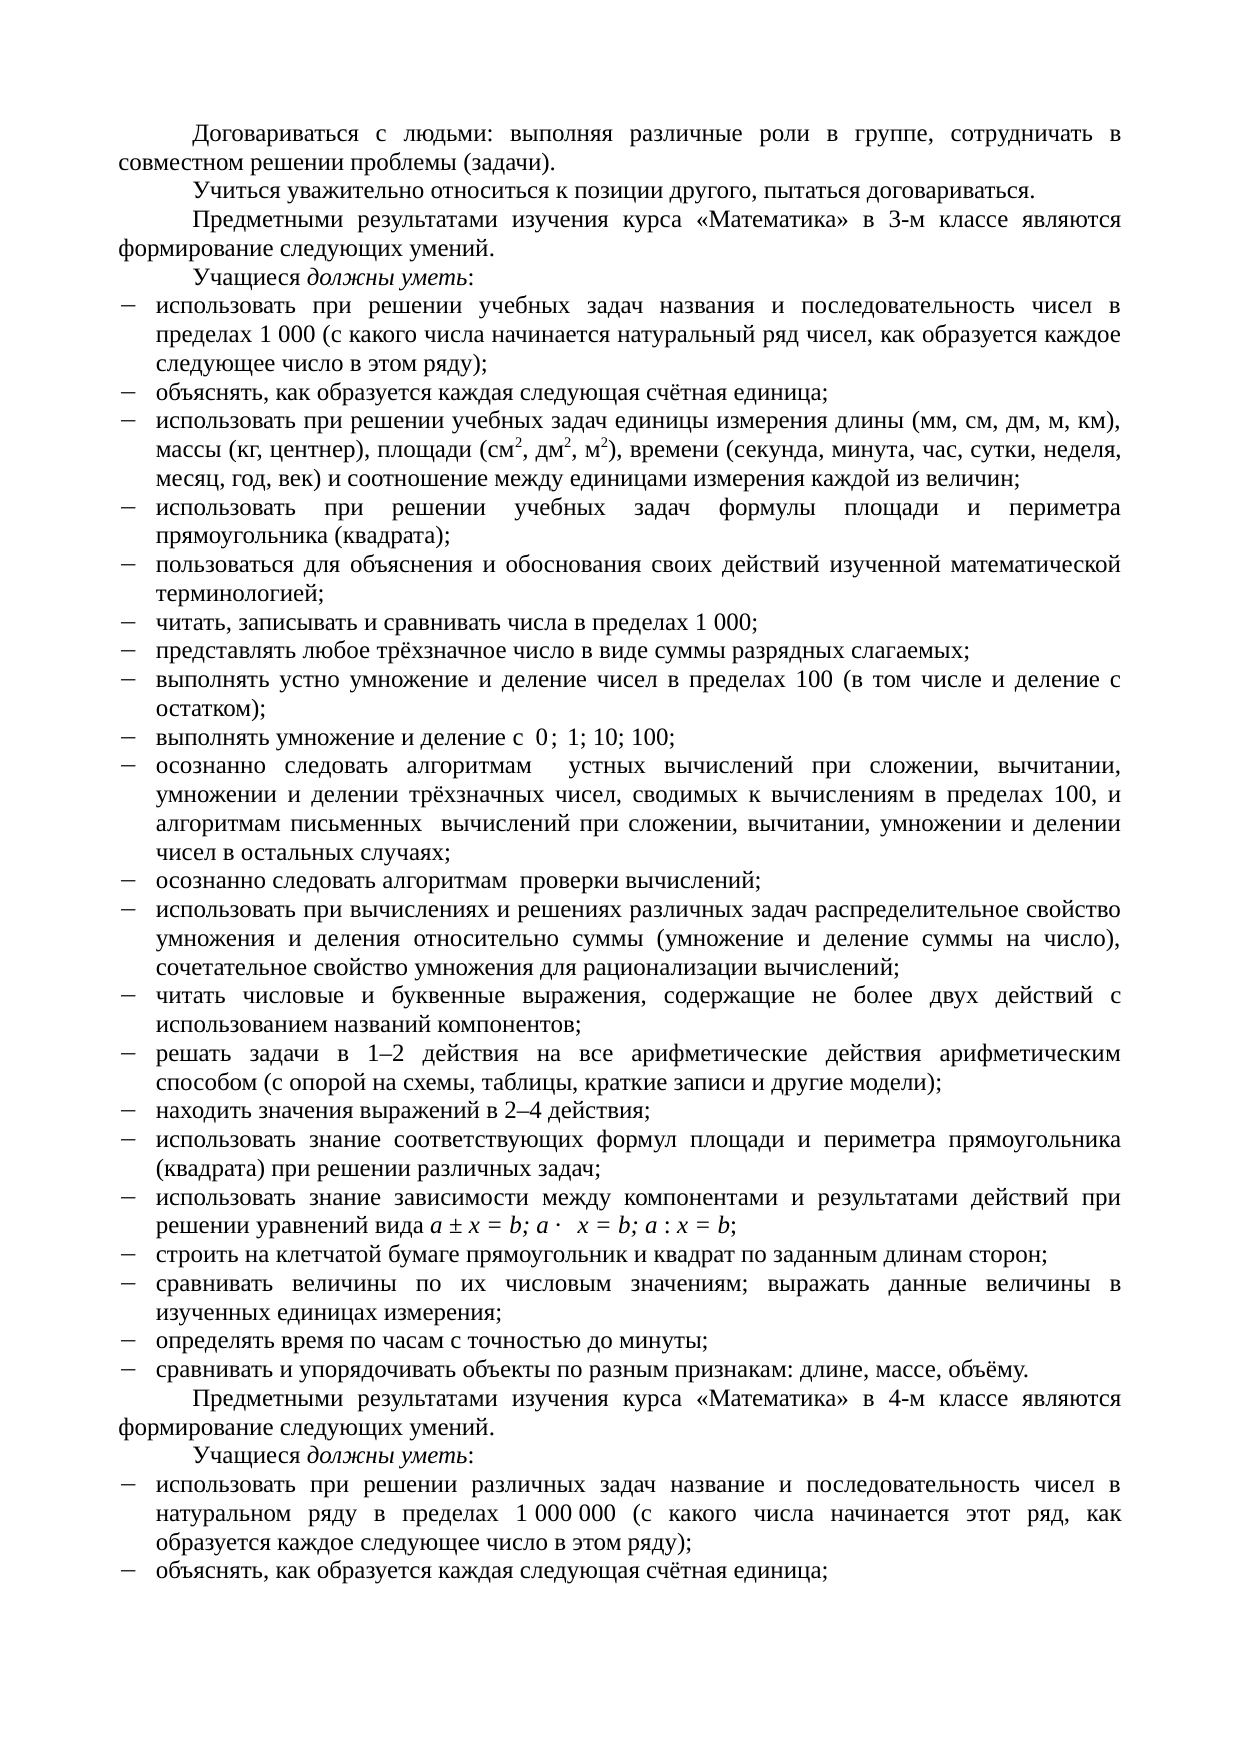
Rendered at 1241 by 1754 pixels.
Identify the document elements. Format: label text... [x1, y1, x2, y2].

list представлять любое трёхзначное число в виде суммы разрядных слагаемых; [118, 636, 1122, 664]
list выполнять умножение и деление с 0; 1; 10; 100; [118, 722, 1122, 751]
list использовать при решении учебных задач названия и последовательность чисел в пределах 1 000 (с какого числа начинается натуральный ряд чисел, как образуется каждое следующее число в этом ряду); [118, 291, 1122, 377]
list использовать при решении учебных задач единицы измерения длины (мм, см, дм, м, км), массы (кг, центнер), площади (см2, дм2, м2), времени (секунда, минута, час, сутки, неделя, месяц, год, век) и соотношение между единицами измерения каждой из величин; [118, 406, 1122, 492]
list объяснять, как образуется каждая следующая счётная единица; [118, 377, 1122, 406]
list осознанно следовать алгоритмам проверки вычислений; [118, 866, 1122, 894]
list использовать при решении учебных задач формулы площади и периметра прямоугольника (квадрата); [118, 492, 1122, 549]
list сравнивать величины по их числовым значениям; выражать данные величины в изученных единицах измерения; [118, 1268, 1122, 1326]
list использовать знание соответствующих формул площади и периметра прямоугольника (квадрата) при решении различных задач; [118, 1124, 1122, 1182]
list строить на клетчатой бумаге прямоугольник и квадрат по заданным длинам сторон; [118, 1239, 1122, 1268]
list определять время по часам с точностью до минуты; [118, 1326, 1122, 1354]
list использовать знание зависимости между компонентами и результатами действий при решении уравнений вида а ± х = b; а ∙ х = b; а : х = b; [118, 1182, 1122, 1239]
text Учащиеся должны уметь: [118, 1441, 1122, 1469]
list находить значения выражений в 2–4 действия; [118, 1096, 1122, 1124]
list использовать при решении различных задач название и последовательность чисел в натуральном ряду в пределах 1 000 000 (с какого числа начинается этот ряд, как образуется каждое следующее число в этом ряду); [118, 1469, 1122, 1556]
text Учащиеся должны уметь: [118, 262, 1122, 291]
list решать задачи в 1–2 действия на все арифметические действия арифметическим способом (с опорой на схемы, таблицы, краткие записи и другие модели); [118, 1038, 1122, 1096]
list осознанно следовать алгоритмам устных вычислений при сложении, вычитании, умножении и делении трёхзначных чисел, сводимых к вычислениям в пределах 100, и алгоритмам письменных вычислений при сложении, вычитании, умножении и делении чисел в остальных случаях; [118, 751, 1122, 866]
list читать числовые и буквенные выражения, содержащие не более двух действий с использованием названий компонентов; [118, 981, 1122, 1038]
list сравнивать и упорядочивать объекты по разным признакам: длине, массе, объёму. [118, 1354, 1122, 1383]
text Предметными результатами изучения курса «Математика» в 4-м классе являются формирование следующих умений. [118, 1383, 1122, 1441]
list выполнять устно умножение и деление чисел в пределах 100 (в том числе и деление с остатком); [118, 664, 1122, 722]
text Предметными результатами изучения курса «Математика» в 3-м классе являются формирование следующих умений. [118, 204, 1122, 262]
text Учиться уважительно относиться к позиции другого, пытаться договариваться. [118, 176, 1122, 204]
list пользоваться для объяснения и обоснования своих действий изученной математической терминологией; [118, 549, 1122, 607]
text Договариваться с людьми: выполняя различные роли в группе, сотрудничать в совместном решении проблемы (задачи). [118, 118, 1122, 176]
list объяснять, как образуется каждая следующая счётная единица; [118, 1556, 1122, 1584]
list читать, записывать и сравнивать числа в пределах 1 000; [118, 607, 1122, 636]
list использовать при вычислениях и решениях различных задач распределительное свойство умножения и деления относительно суммы (умножение и деление суммы на число), сочетательное свойство умножения для рационализации вычислений; [118, 894, 1122, 981]
